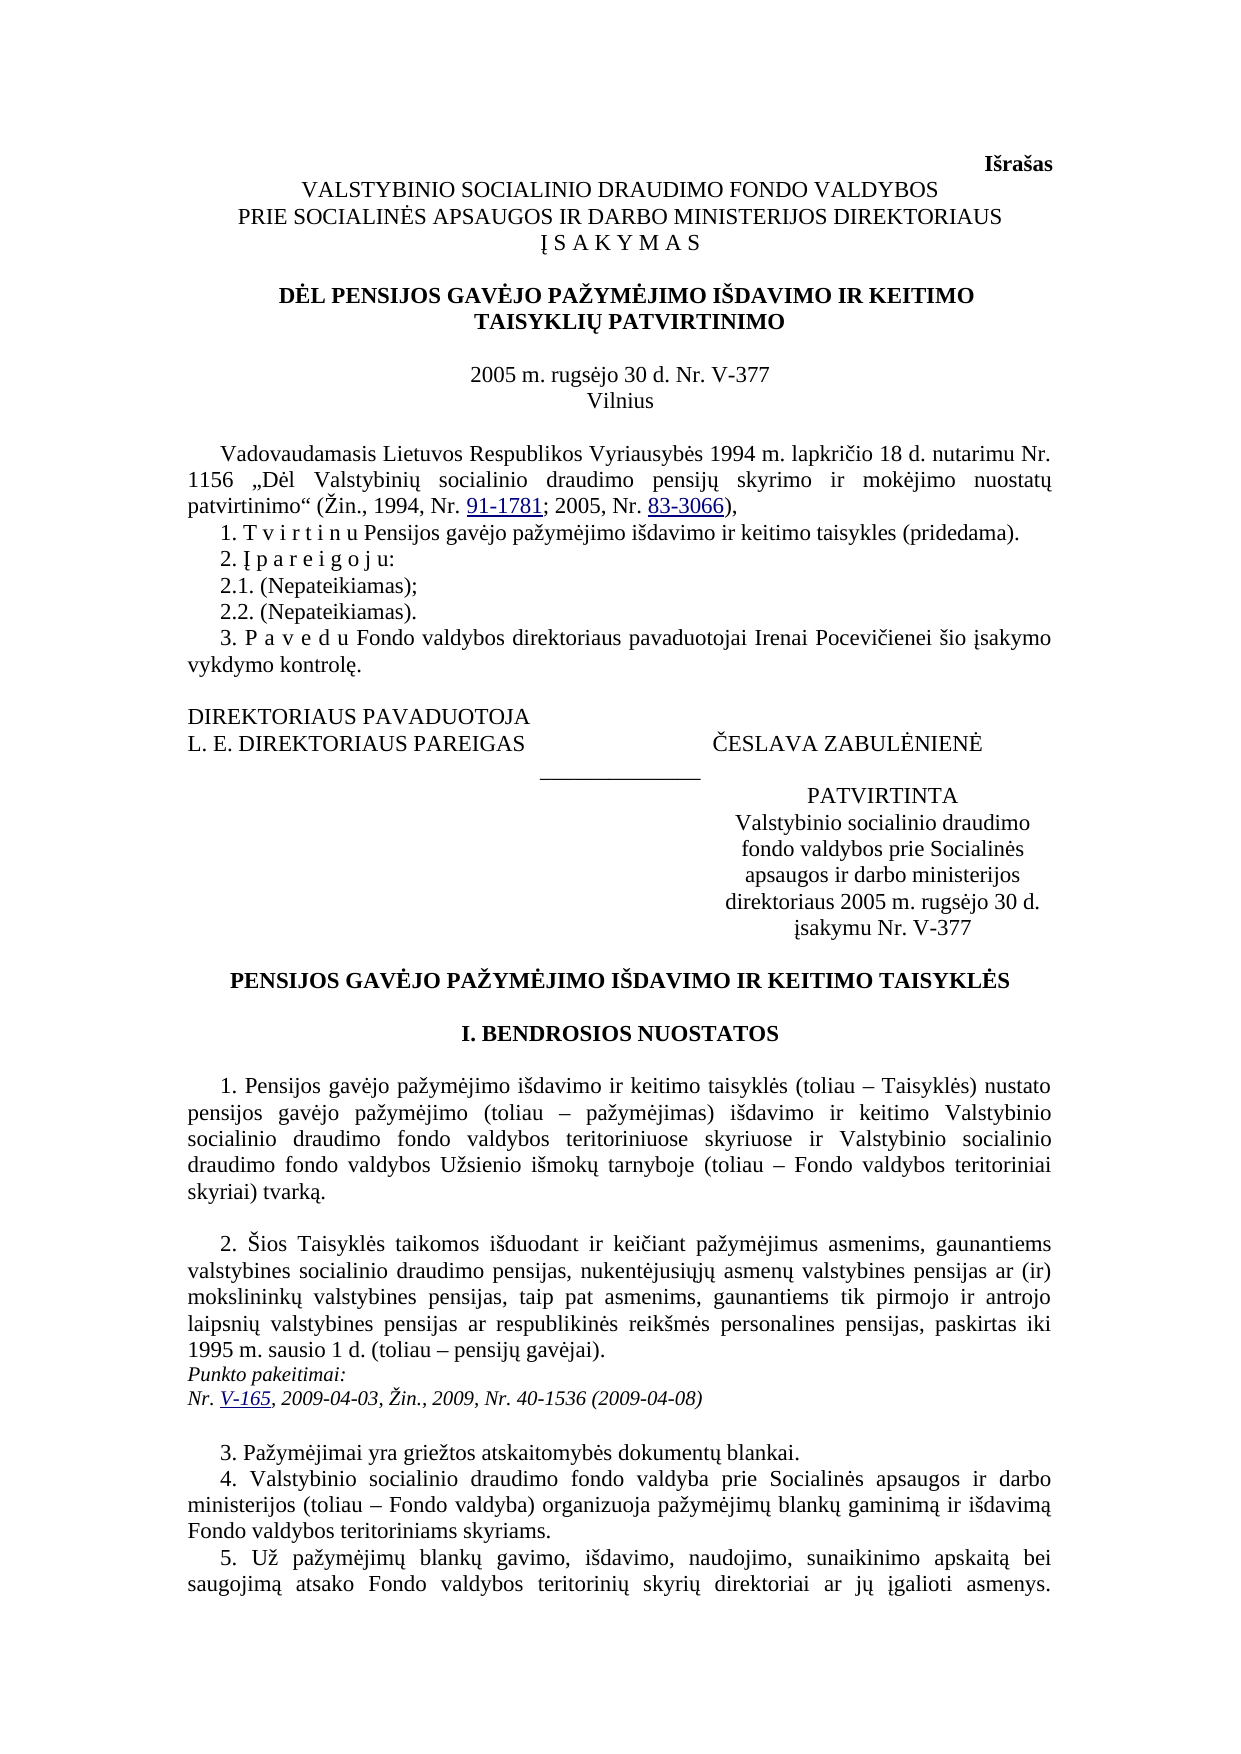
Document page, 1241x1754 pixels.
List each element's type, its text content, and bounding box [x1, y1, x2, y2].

text TAISYKLIŲ PATVIRTINIMO [206, 308, 1053, 334]
text ______________ [187, 756, 1053, 782]
text I. bENDROSIOS NUOSTATOS [187, 1020, 1053, 1046]
text Į S A K Y M A S [187, 229, 1053, 255]
text 2.1. (Nepateikiamas); [187, 572, 1053, 598]
text 2. Į p a r e i g o j u: [187, 545, 1053, 572]
text Nr. V-165, 2009-04-03, Žin., 2009, Nr. 40-1536 (2009-04-08) [187, 1386, 1053, 1410]
text 5. Už pažymėjimų blankų gavimo, išdavimo, naudojimo, sunaikinimo apskaitą bei saugojimą atsako Fondo valdybos teritorinių skyrių direktoriai ar jų įgalioti asmenys. [187, 1544, 1053, 1597]
text Direktoriaus pavaduotoja [187, 703, 1053, 730]
text Vilnius [187, 387, 1053, 413]
text VALSTYBINIO SOCIALINIO DRAUDIMO FONDO VALDYBOS [187, 176, 1053, 203]
text 3. P a v e d u Fondo valdybos direktoriaus pavaduotojai Irenai Pocevičienei šio įsakymo vykdymo kontrolę. [187, 624, 1053, 677]
text 3. Pažymėjimai yra griežtos atskaitomybės dokumentų blankai. [187, 1438, 1053, 1465]
text Punkto pakeitimai: [187, 1362, 1053, 1386]
text 2005 m. rugsėjo 30 d. Nr. V-377 [187, 361, 1053, 387]
text 2. Šios Taisyklės taikomos išduodant ir keičiant pažymėjimus asmenims, gaunantiems valstybines socialinio draudimo pensijas, nukentėjusiųjų asmenų valstybines pensijas ar (ir) mokslininkų valstybines pensijas, taip pat asmenims, gaunantiems tik pirmojo ir antrojo laipsnių valstybines pensijas ar respublikinės reikšmės personalines pensijas, paskirtas iki 1995 m. sausio 1 d. (toliau – pensijų gavėjai). [187, 1231, 1053, 1362]
text PATVIRTINTA [712, 782, 1053, 809]
text DĖL PENSIJOS GAVĖJO PAŽYMĖJIMO IŠDAVIMO IR KEITIMO [206, 282, 1053, 308]
text l. e. direktoriaus pareigas Česlava Zabulėnienė [187, 730, 1053, 756]
text 4. Valstybinio socialinio draudimo fondo valdyba prie Socialinės apsaugos ir darbo ministerijos (toliau – Fondo valdyba) organizuoja pažymėjimų blankų gaminimą ir išdavimą Fondo valdybos teritoriniams skyriams. [187, 1465, 1053, 1544]
text 2.2. (Nepateikiamas). [187, 598, 1053, 624]
text PRIE SOCIALINĖS APSAUGOS IR DARBO MINISTERIJOS DIREKTORIAUS [187, 203, 1053, 229]
text 1. Pensijos gavėjo pažymėjimo išdavimo ir keitimo taisyklės (toliau – Taisyklės) nustato pensijos gavėjo pažymėjimo (toliau – pažymėjimas) išdavimo ir keitimo Valstybinio socialinio draudimo fondo valdybos teritoriniuose skyriuose ir Valstybinio socialinio draudimo fondo valdybos Užsienio išmokų tarnyboje (toliau – Fondo valdybos teritoriniai skyriai) tvarką. [187, 1072, 1053, 1204]
text Valstybinio socialinio draudimo fondo valdybos prie Socialinės apsaugos ir darbo ministerijos direktoriaus 2005 m. rugsėjo 30 d. [712, 809, 1053, 914]
text 1. T v i r t i n u Pensijos gavėjo pažymėjimo išdavimo ir keitimo taisykles (pridedama). [187, 519, 1053, 545]
text įsakymu Nr. V-377 [712, 914, 1053, 941]
text Pensijos gavėjo pažymėjimo IŠDAVIMO ir keitimo taisyklės [187, 967, 1053, 993]
text Vadovaudamasis Lietuvos Respublikos Vyriausybės 1994 m. lapkričio 18 d. nutarimu Nr. 1156 „Dėl valstybinių socialinio draudimo pensijų skyrimo ir mokėjimo nuostatų patvirtinimo“ (Žin., 1994, Nr. 91-1781; 2005, Nr. 83-3066), [187, 440, 1053, 519]
text Išrašas [187, 150, 1053, 176]
